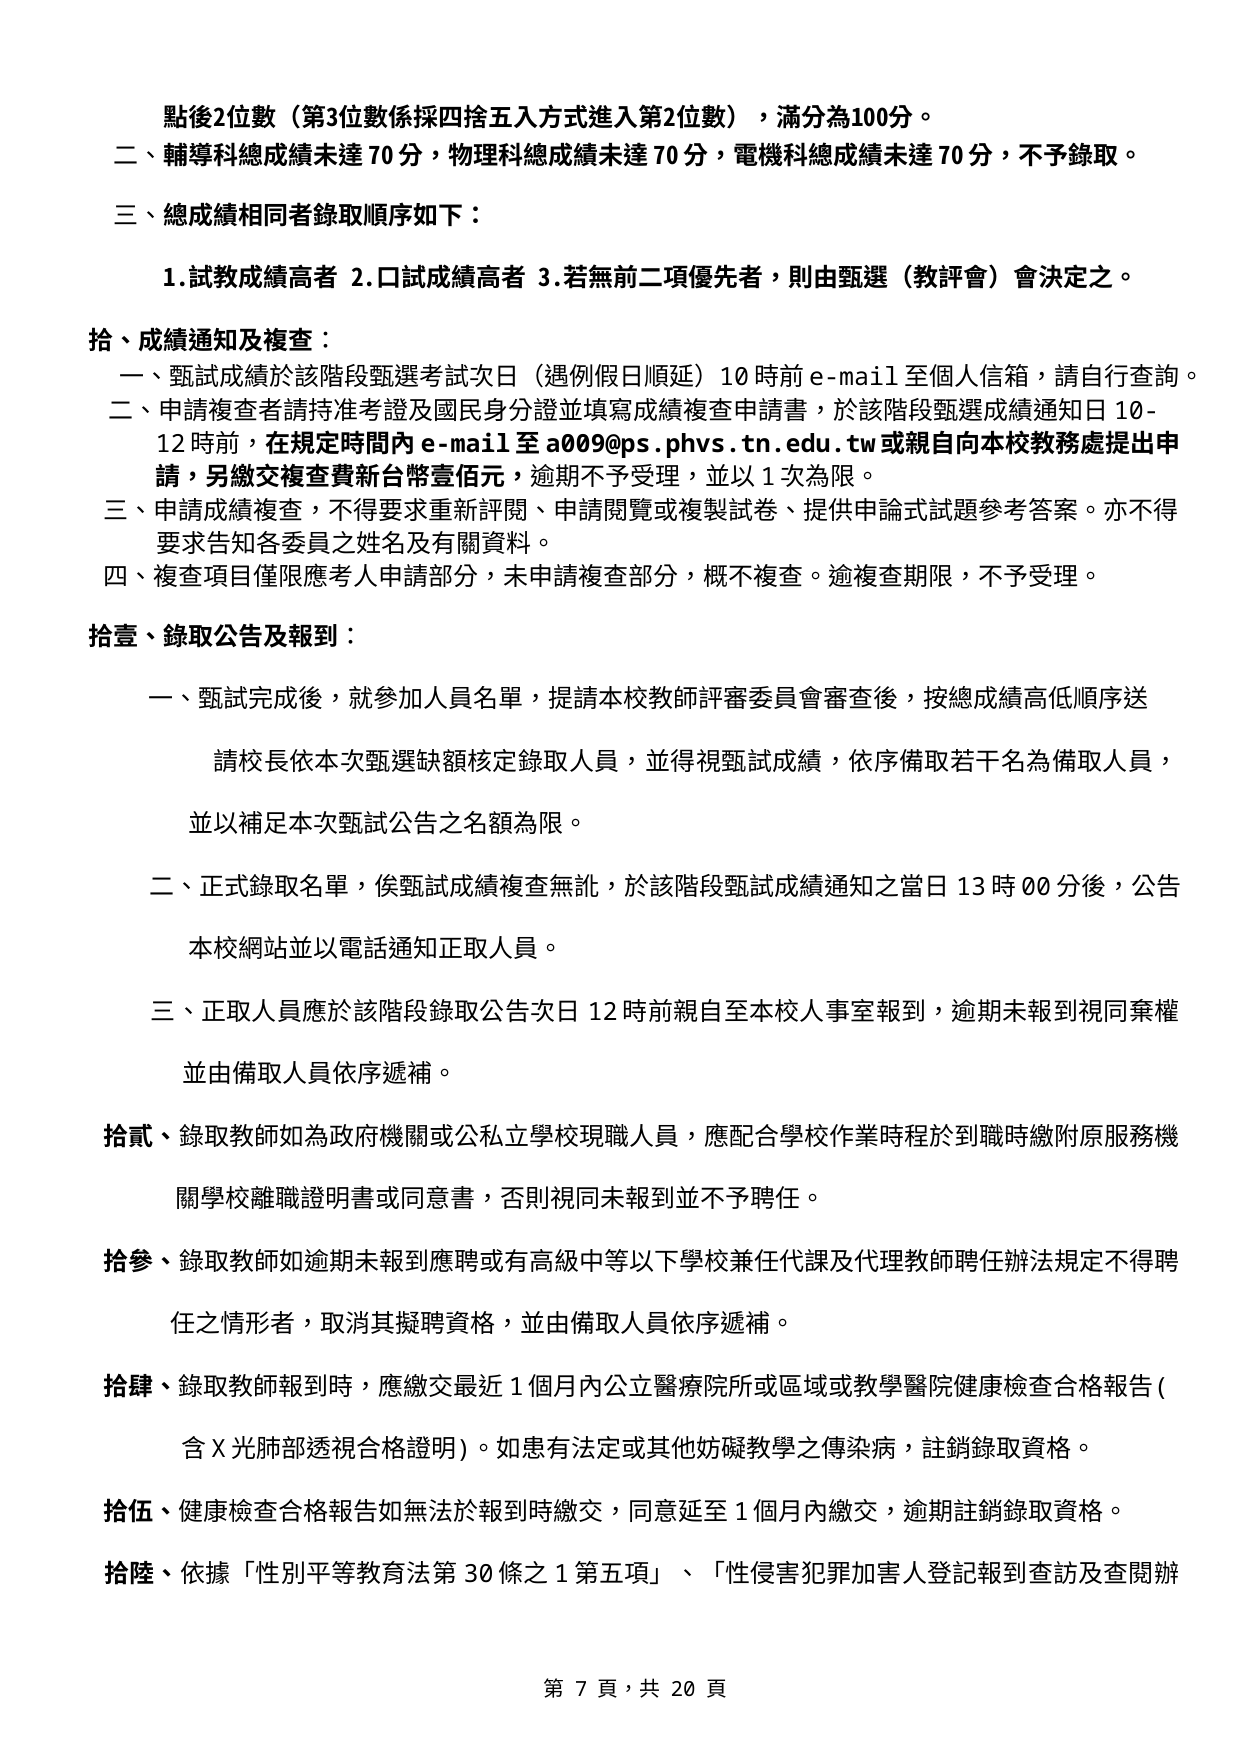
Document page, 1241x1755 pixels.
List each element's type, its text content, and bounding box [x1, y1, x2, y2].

text 拾、成績通知及複查： [89, 297, 1181, 359]
text 拾陸、依據「性別平等教育法第30條之1第五項」、「性侵害犯罪加害人登記報到查訪及查閱辦法第14條」及「不適任教育人員之通報資訊蒐集及查詢處理利用辦法第7條」等規定，經本校錄取人員，於報到應聘時由本校依前述法令規定，至各教育場域不適任人員通報及查詢系統關辦理查閱，以維護校園安全，經查有性侵害紀錄或不適任教育人員情形者，不予聘任，已聘任者，自始撤銷聘任。 [89, 1530, 1181, 1592]
text 1.試教成績高者 2.口試成績高者 3.若無前二項優先者，則由甄選（教評會）會決定之。 [89, 234, 1181, 297]
text 二、正式錄取名單，俟甄試成績複查無訛，於該階段甄試成績通知之當日13時00分後，公告本校網站並以電話通知正取人員。 [89, 842, 1181, 967]
text 三、正取人員應於該階段錄取公告次日12時前親自至本校人事室報到，逾期未報到視同棄權並由備取人員依序遞補。 [89, 967, 1181, 1092]
text 二、申請複查者請持准考證及國民身分證並填寫成績複查申請書，於該階段甄選成績通知日10-12時前，在規定時間內e-mail至a009@ps.phvs.tn.edu.tw或親自向本校教務處提出申請，另繳交複查費新台幣壹佰元，逾期不予受理，並以1次為限。 [109, 392, 1181, 492]
text 拾參、錄取教師如逾期未報到應聘或有高級中等以下學校兼任代課及代理教師聘任辦法規定不得聘任之情形者，取消其擬聘資格，並由備取人員依序遞補。 [89, 1217, 1181, 1342]
text 一、甄試成績於該階段甄選考試次日（遇例假日順延）10時前e-mail至個人信箱，請自行查詢。 [59, 359, 1181, 392]
text 拾貳、錄取教師如為政府機關或公私立學校現職人員，應配合學校作業時程於到職時繳附原服務機關學校離職證明書或同意書，否則視同未報到並不予聘任。 [89, 1092, 1181, 1217]
text 一、甄試完成後，就參加人員名單，提請本校教師評審委員會審查後，按總成績高低順序送 [89, 655, 1181, 717]
text 二、輔導科總成績未達70分，物理科總成績未達70分，電機科總成績未達70分，不予錄取。 [89, 136, 1181, 172]
text 四、複查項目僅限應考人申請部分，未申請複查部分，概不複查。逾複查期限，不予受理。 [89, 559, 1181, 592]
text 三、申請成績複查，不得要求重新評閱、申請閱覽或複製試卷、提供申論式試題參考答案。亦不得要求告知各委員之姓名及有關資料。 [88, 492, 1181, 559]
text 拾肆、錄取教師報到時，應繳交最近1個月內公立醫療院所或區域或教學醫院健康檢查合格報告( [89, 1342, 1181, 1405]
text 拾伍、健康檢查合格報告如無法於報到時繳交，同意延至1個月內繳交，逾期註銷錄取資格。 [89, 1467, 1181, 1530]
text 請校長依本次甄選缺額核定錄取人員，並得視甄試成績，依序備取若干名為備取人員，並以補足本次甄試公告之名額為限。 [89, 717, 1181, 842]
text 點後2位數（第3位數係採四捨五入方式進入第2位數），滿分為100分。 [89, 74, 1181, 136]
text 拾壹、錄取公告及報到： [89, 592, 1181, 655]
text 含X光肺部透視合格證明)。如患有法定或其他妨礙教學之傳染病，註銷錄取資格。 [168, 1405, 1181, 1467]
text 三、總成績相同者錄取順序如下： [89, 172, 1181, 234]
